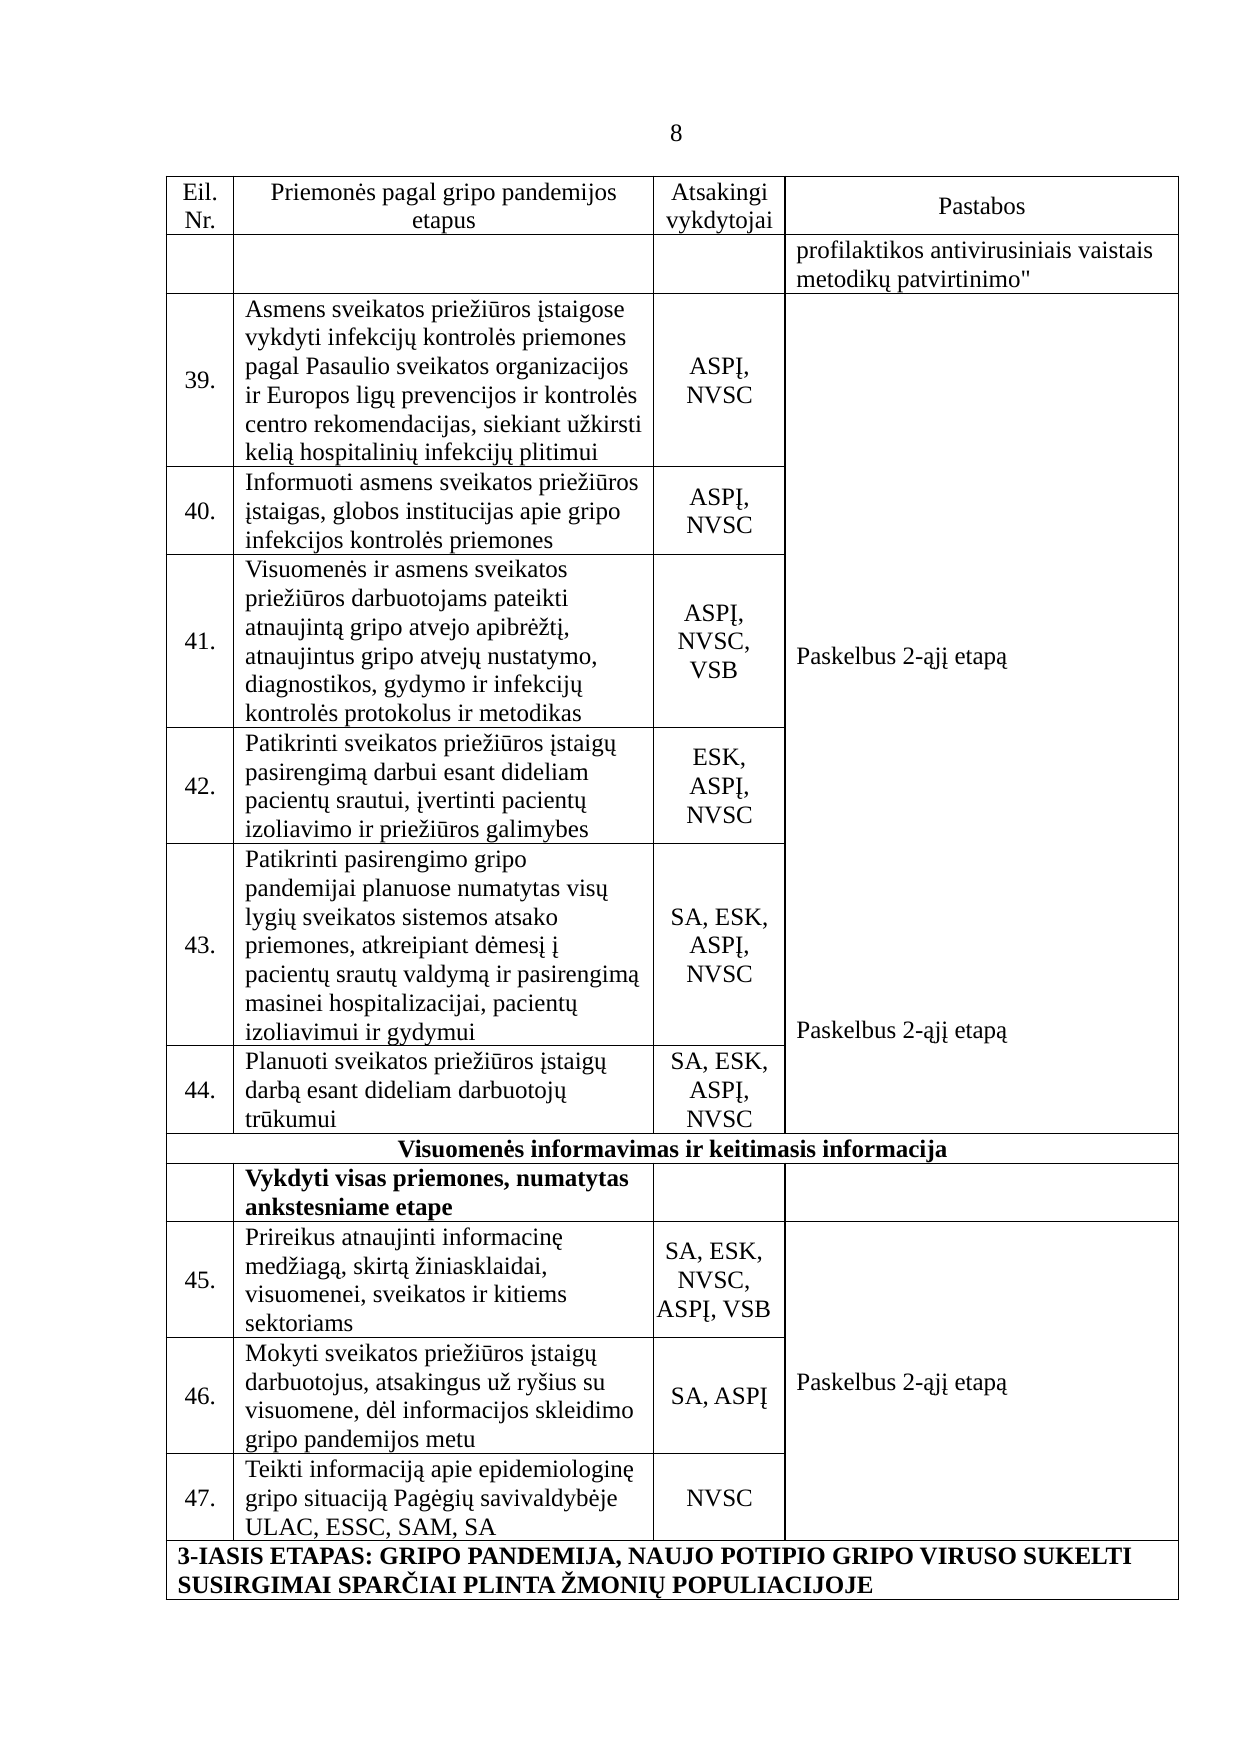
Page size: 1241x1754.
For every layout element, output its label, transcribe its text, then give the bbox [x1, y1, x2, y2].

table_cell Visuomenės informavimas ir keitimasis informacija [167, 1134, 1178, 1162]
table_cell [654, 1164, 784, 1221]
table_cell 3-iasis etapas: gripo pandemija, naujo potipio gripo viruso sukelti susirgimai sparčiai plinta žmonių populiacijoje [167, 1541, 1178, 1599]
table_cell ASPĮ, NVSC [654, 467, 784, 553]
table_cell 39. [167, 294, 233, 466]
table_cell 46. [167, 1338, 233, 1453]
table_cell [234, 235, 653, 293]
table_cell 44. [167, 1046, 233, 1133]
table_cell 40. [167, 467, 233, 553]
table_cell 45. [167, 1222, 233, 1337]
table_cell SA, ESK, NVSC, ASPĮ, VSB [654, 1222, 784, 1337]
table_header Atsakingi vykdytojai [654, 177, 784, 234]
table_header Priemonės pagal gripo pandemijos etapus [234, 177, 653, 234]
table_header Eil. Nr. [167, 177, 233, 234]
table_cell ASPĮ, NVSC, VSB [654, 555, 784, 727]
table_cell Prireikus atnaujinti informacinę medžiagą, skirtą žiniasklaidai, visuomenei, sveikatos ir kitiems sektoriams [234, 1222, 653, 1337]
table_cell Mokyti sveikatos priežiūros įstaigų darbuotojus, atsakingus už ryšius su visuomene, dėl informacijos skleidimo gripo pandemijos metu [234, 1338, 653, 1453]
table_cell Paskelbus 2-ąjį etapą [786, 1222, 1178, 1540]
table_cell [654, 235, 784, 293]
table_cell SA, ESK, ASPĮ, NVSC [654, 844, 784, 1045]
table_cell profilaktikos antivirusiniais vaistais metodikų patvirtinimo" [786, 235, 1178, 293]
table_cell SA, ESK, ASPĮ, NVSC [654, 1046, 784, 1133]
table_cell [167, 235, 233, 293]
table_cell SA, ASPĮ [654, 1338, 784, 1453]
table_cell 47. [167, 1454, 233, 1540]
table_cell 42. [167, 728, 233, 843]
table_cell Patikrinti sveikatos priežiūros įstaigų pasirengimą darbui esant dideliam pacientų srautui, įvertinti pacientų izoliavimo ir priežiūros galimybes [234, 728, 653, 843]
table_cell Visuomenės ir asmens sveikatos priežiūros darbuotojams pateikti atnaujintą gripo atvejo apibrėžtį, atnaujintus gripo atvejų nustatymo, diagnostikos, gydymo ir infekcijų kontrolės protokolus ir metodikas [234, 555, 653, 727]
table_cell [786, 1164, 1178, 1221]
table_cell Vykdyti visas priemones, numatytas ankstesniame etape [234, 1164, 653, 1221]
table_header Pastabos [786, 177, 1178, 234]
table_cell [167, 1164, 233, 1221]
table_cell 43. [167, 844, 233, 1045]
table_cell Patikrinti pasirengimo gripo pandemijai planuose numatytas visų lygių sveikatos sistemos atsako priemones, atkreipiant dėmesį į pacientų srautų valdymą ir pasirengimą masinei hospitalizacijai, pacientų izoliavimui ir gydymui [234, 844, 653, 1045]
table_cell Teikti informaciją apie epidemiologinę gripo situaciją Pagėgių savivaldybėje ULAC, ESSC, SAM, SA [234, 1454, 653, 1540]
table_cell 41. [167, 555, 233, 727]
table_cell Planuoti sveikatos priežiūros įstaigų darbą esant dideliam darbuotojų trūkumui [234, 1046, 653, 1133]
table_cell ASPĮ, NVSC [654, 294, 784, 466]
table_cell Informuoti asmens sveikatos priežiūros įstaigas, globos institucijas apie gripo infekcijos kontrolės priemones [234, 467, 653, 553]
table_cell ESK, ASPĮ, NVSC [654, 728, 784, 843]
table_cell NVSC [654, 1454, 784, 1540]
table_cell Asmens sveikatos priežiūros įstaigose vykdyti infekcijų kontrolės priemones pagal Pasaulio sveikatos organizacijos ir Europos ligų prevencijos ir kontrolės centro rekomendacijas, siekiant užkirsti kelią hospitalinių infekcijų plitimui [234, 294, 653, 466]
table_cell Paskelbus 2-ąjį etapą Paskelbus 2-ąjį etapą [786, 294, 1178, 1133]
